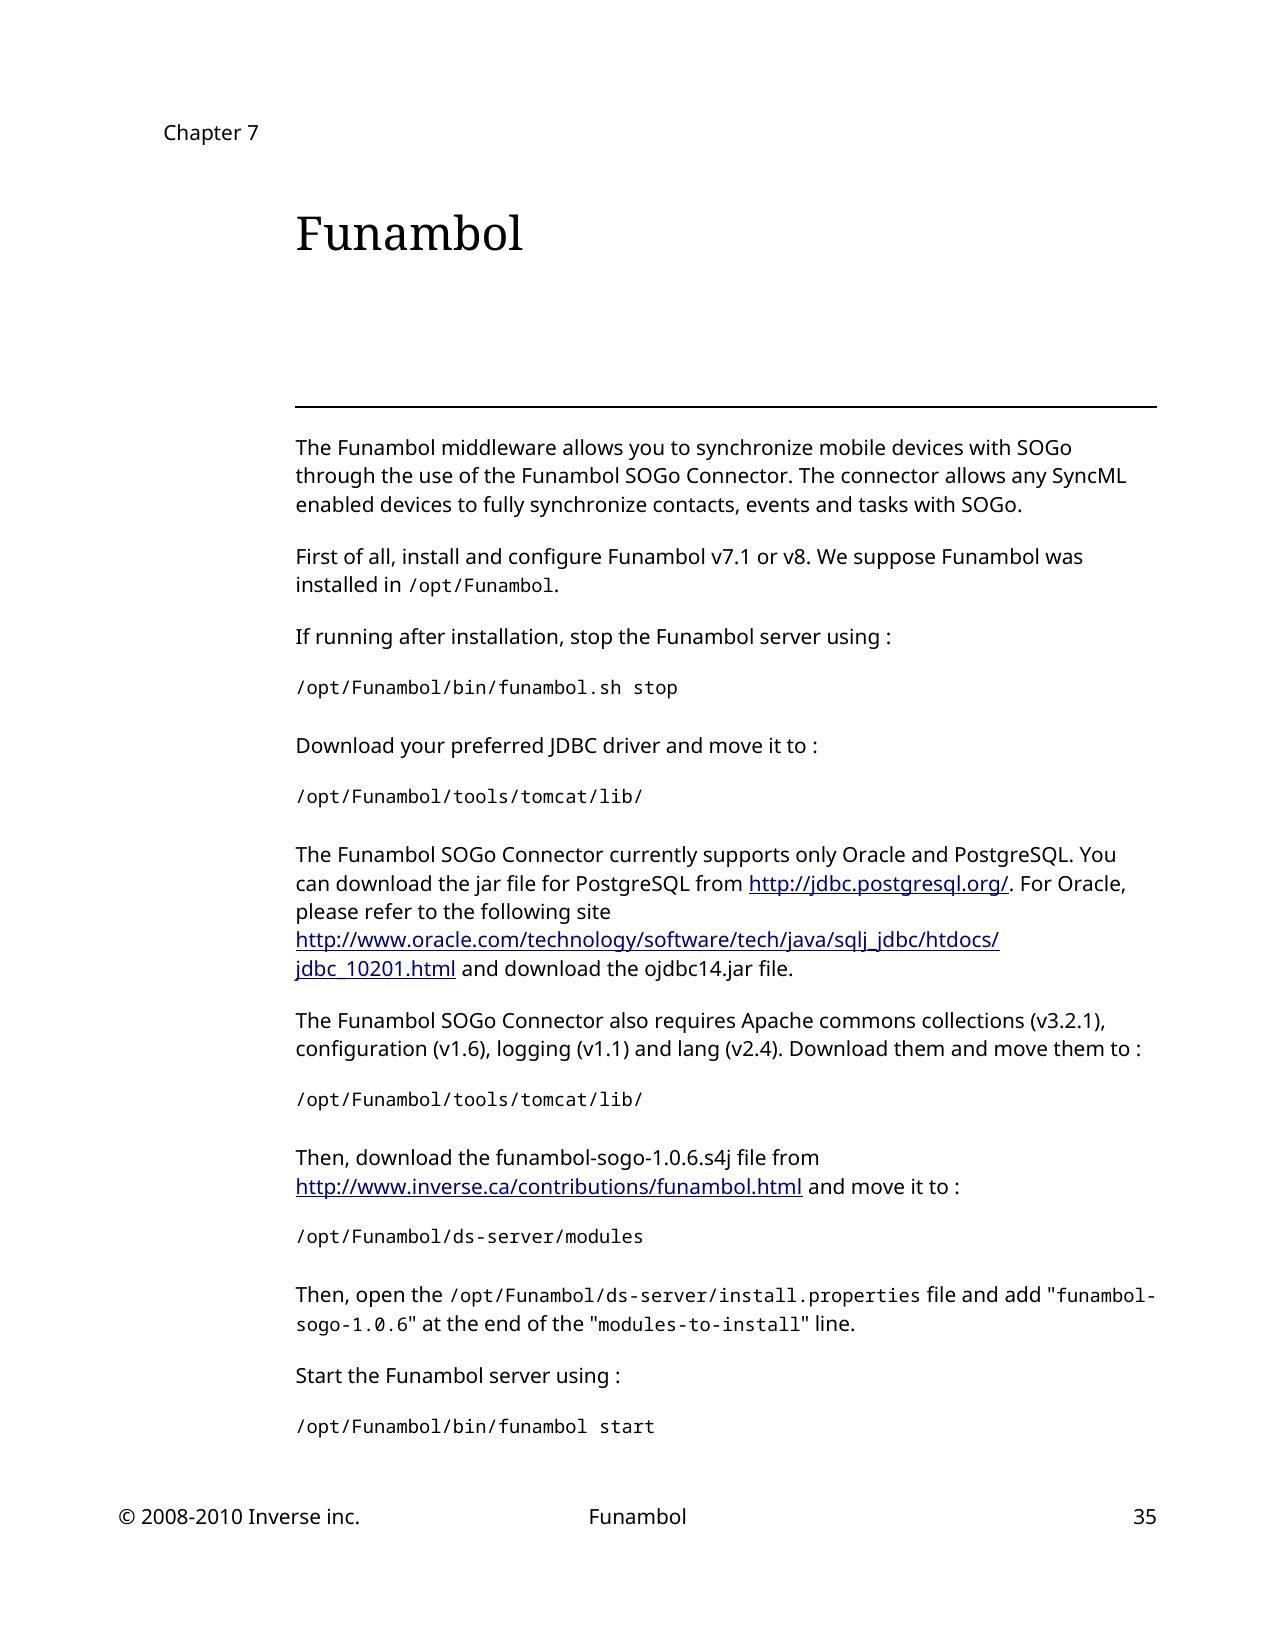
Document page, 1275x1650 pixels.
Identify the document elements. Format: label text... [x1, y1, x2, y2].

text /opt/Funambol/bin/funambol start [295, 1413, 1157, 1439]
text The Funambol SOGo Connector currently supports only Oracle and PostgreSQL. You can download the jar file for PostgreSQL from http://jdbc.postgresql.org/. For Oracle, please refer to the following site http://www.oracle.com/technology/software/tech/java/sqlj_jdbc/htdocs/jdbc_10201.html and download the ojdbc14.jar file. [295, 840, 1157, 982]
text /opt/Funambol/bin/funambol.sh stop [295, 674, 1157, 700]
text /opt/Funambol/ds-server/modules [295, 1224, 1157, 1249]
text /opt/Funambol/tools/tomcat/lib/ [295, 783, 1157, 809]
text The Funambol middleware allows you to synchronize mobile devices with SOGo through the use of the Funambol SOGo Connector. The connector allows any SyncML enabled devices to fully synchronize contacts, events and tasks with SOGo. [295, 433, 1157, 518]
text The Funambol SOGo Connector also requires Apache commons collections (v3.2.1), configuration (v1.6), logging (v1.1) and lang (v2.4). Download them and move them to : [295, 1006, 1157, 1063]
text /opt/Funambol/tools/tomcat/lib/ [295, 1087, 1157, 1112]
text Then, open the /opt/Funambol/ds-server/install.properties file and add "funambol-sogo-1.0.6" at the end of the "modules-to-install" line. [295, 1281, 1157, 1337]
text If running after installation, stop the Funambol server using : [295, 622, 1157, 651]
text Download your preferred JDBC driver and move it to : [295, 731, 1157, 760]
text Then, download the funambol-sogo-1.0.6.s4j file from http://www.inverse.ca/contributions/funambol.html and move it to : [295, 1143, 1157, 1200]
subtitle Funambol [295, 201, 1157, 406]
text First of all, install and configure Funambol v7.1 or v8. We suppose Funambol was installed in /opt/Funambol. [295, 542, 1157, 599]
text Start the Funambol server using : [295, 1361, 1157, 1389]
